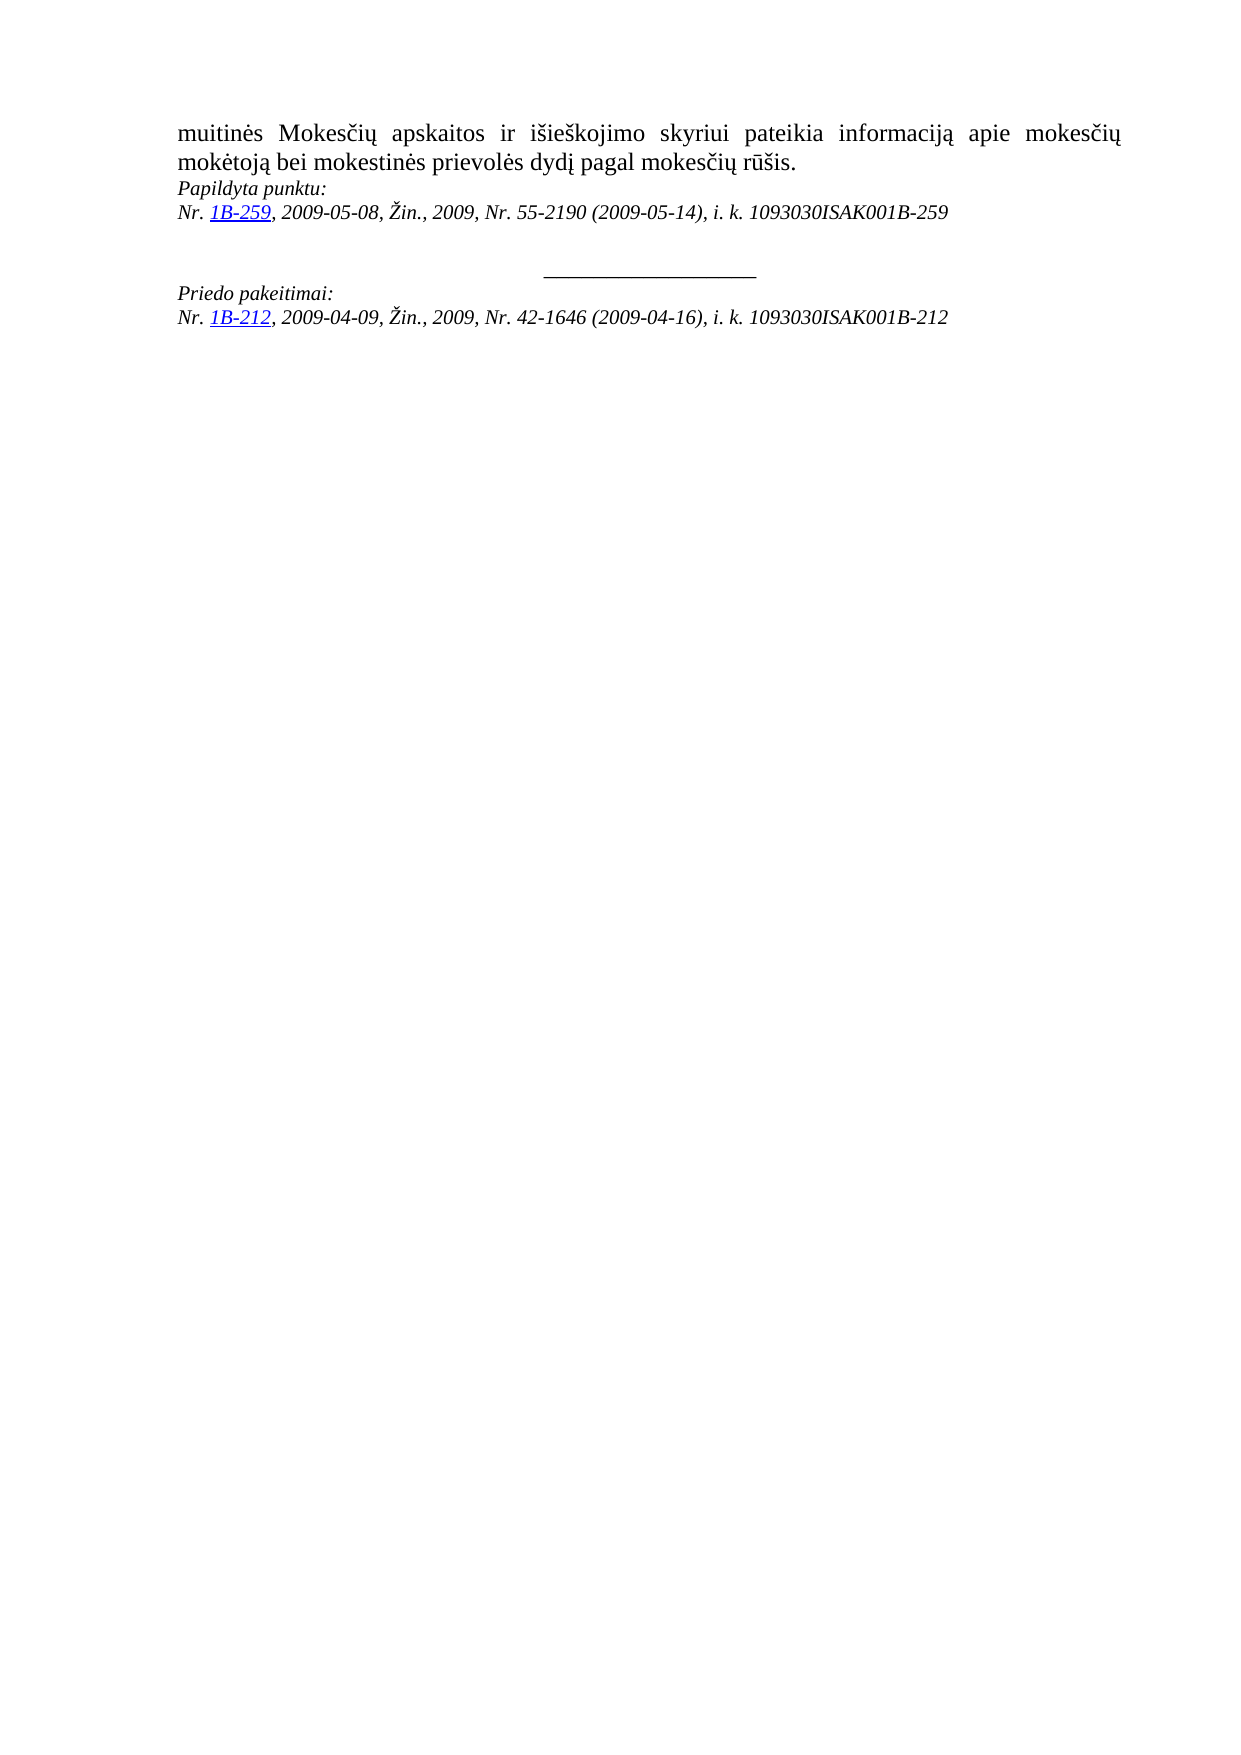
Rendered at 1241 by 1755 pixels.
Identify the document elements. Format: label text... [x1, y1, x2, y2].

text Papildyta punktu: [177, 176, 1122, 200]
text muitinės Mokesčių apskaitos ir išieškojimo skyriui pateikia informaciją apie mokesčių mokėtoją bei mokestinės prievolės dydį pagal mokesčių rūšis. [177, 118, 1122, 176]
text _________________ [177, 252, 1122, 281]
text Nr. 1B-259, 2009-05-08, Žin., 2009, Nr. 55-2190 (2009-05-14), i. k. 1093030ISAK001B-259 [177, 200, 1122, 224]
text Nr. 1B-212, 2009-04-09, Žin., 2009, Nr. 42-1646 (2009-04-16), i. k. 1093030ISAK001B-212 [177, 305, 1122, 329]
text Priedo pakeitimai: [177, 281, 1122, 305]
